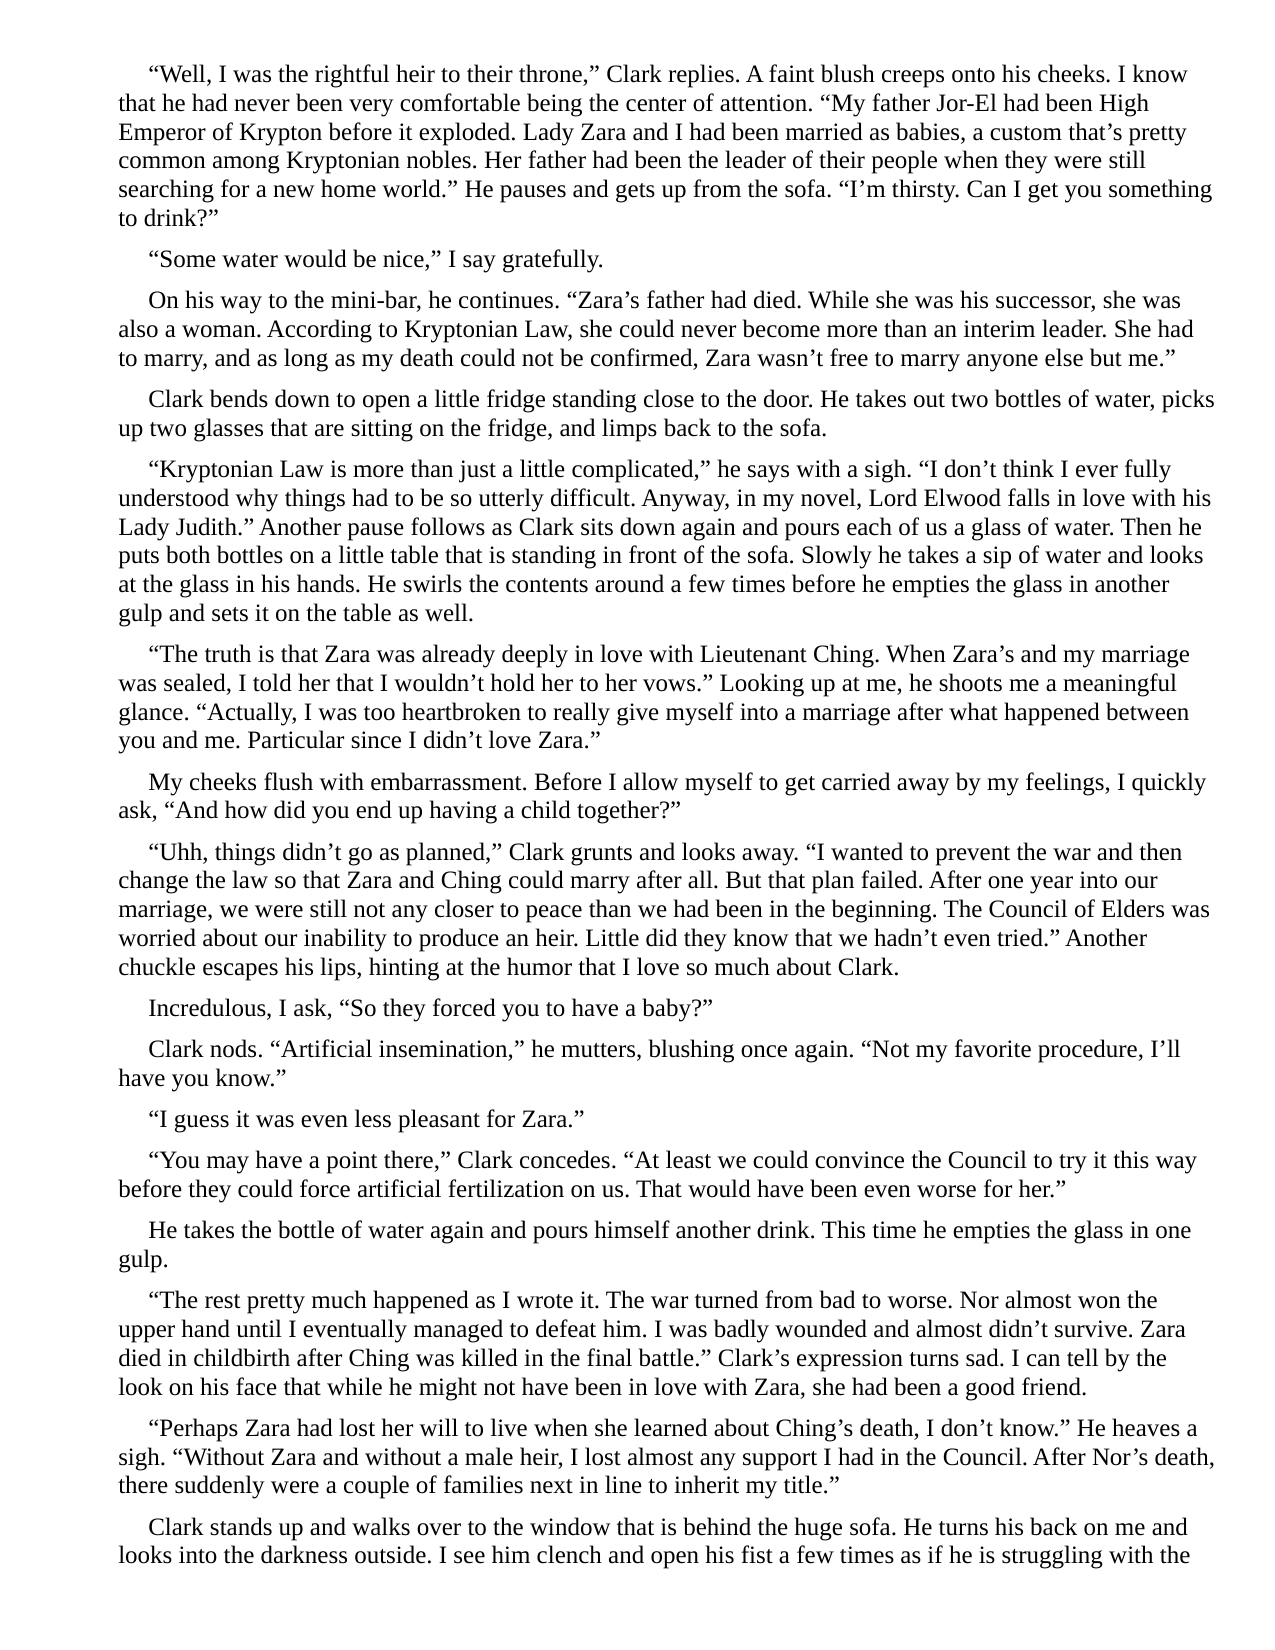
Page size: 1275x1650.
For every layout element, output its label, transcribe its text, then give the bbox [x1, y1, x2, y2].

text My cheeks flush with embarrassment. Before I allow myself to get carried away by my feelings, I quickly ask, “And how did you end up having a child together?” [118, 767, 1216, 824]
text “Kryptonian Law is more than just a little complicated,” he says with a sigh. “I don’t think I ever fully understood why things had to be so utterly difficult. Anyway, in my novel, Lord Elwood falls in love with his Lady Judith.” Another pause follows as Clark sits down again and pours each of us a glass of water. Then he puts both bottles on a little table that is standing in front of the sofa. Slowly he takes a sip of water and looks at the glass in his hands. He swirls the contents around a few times before he empties the glass in another gulp and sets it on the table as well. [118, 454, 1216, 627]
text He takes the bottle of water again and pours himself another drink. This time he empties the glass in one gulp. [118, 1215, 1216, 1273]
text “I guess it was even less pleasant for Zara.” [118, 1104, 1216, 1133]
text Clark stands up and walks over to the window that is behind the huge sofa. He turns his back on me and looks into the darkness outside. I see him clench and open his fist a few times as if he is struggling with the [118, 1512, 1216, 1569]
text “Uhh, things didn’t go as planned,” Clark grunts and looks away. “I wanted to prevent the war and then change the law so that Zara and Ching could marry after all. But that plan failed. After one year into our marriage, we were still not any closer to peace than we had been in the beginning. The Council of Elders was worried about our inability to produce an heir. Little did they know that we hadn’t even tried.” Another chuckle escapes his lips, hinting at the humor that I love so much about Clark. [118, 837, 1216, 980]
text On his way to the mini-bar, he continues. “Zara’s father had died. While she was his successor, she was also a woman. According to Kryptonian Law, she could never become more than an interim leader. She had to marry, and as long as my death could not be confirmed, Zara wasn’t free to marry anyone else but me.” [118, 285, 1216, 372]
text Clark bends down to open a little fridge standing close to the door. He takes out two bottles of water, picks up two glasses that are sitting on the fridge, and limps back to the sofa. [118, 384, 1216, 442]
text “The rest pretty much happened as I wrote it. The war turned from bad to worse. Nor almost won the upper hand until I eventually managed to defeat him. I was badly wounded and almost didn’t survive. Zara died in childbirth after Ching was killed in the final battle.” Clark’s expression turns sad. I can tell by the look on his face that while he might not have been in love with Zara, she had been a good friend. [118, 1285, 1216, 1400]
text “The truth is that Zara was already deeply in love with Lieutenant Ching. When Zara’s and my marriage was sealed, I told her that I wouldn’t hold her to her vows.” Looking up at me, he shoots me a meaningful glance. “Actually, I was too heartbroken to really give myself into a marriage after what happened between you and me. Particular since I didn’t love Zara.” [118, 639, 1216, 754]
text “Perhaps Zara had lost her will to live when she learned about Ching’s death, I don’t know.” He heaves a sigh. “Without Zara and without a male heir, I lost almost any support I had in the Council. After Nor’s death, there suddenly were a couple of families next in line to inherit my title.” [118, 1413, 1216, 1499]
text “Well, I was the rightful heir to their throne,” Clark replies. A faint blush creeps onto his cheeks. I know that he had never been very comfortable being the center of attention. “My father Jor-El had been High Emperor of Krypton before it exploded. Lady Zara and I had been married as babies, a custom that’s pretty common among Kryptonian nobles. Her father had been the leader of their people when they were still searching for a new home world.” He pauses and gets up from the sofa. “I’m thirsty. Can I get you something to drink?” [118, 59, 1216, 232]
text “You may have a point there,” Clark concedes. “At least we could convince the Council to try it this way before they could force artificial fertilization on us. That would have been even worse for her.” [118, 1145, 1216, 1203]
text Incredulous, I ask, “So they forced you to have a baby?” [118, 993, 1216, 1022]
text “Some water would be nice,” I say gratefully. [118, 244, 1216, 273]
text Clark nods. “Artificial insemination,” he mutters, blushing once again. “Not my favorite procedure, I’ll have you know.” [118, 1034, 1216, 1092]
